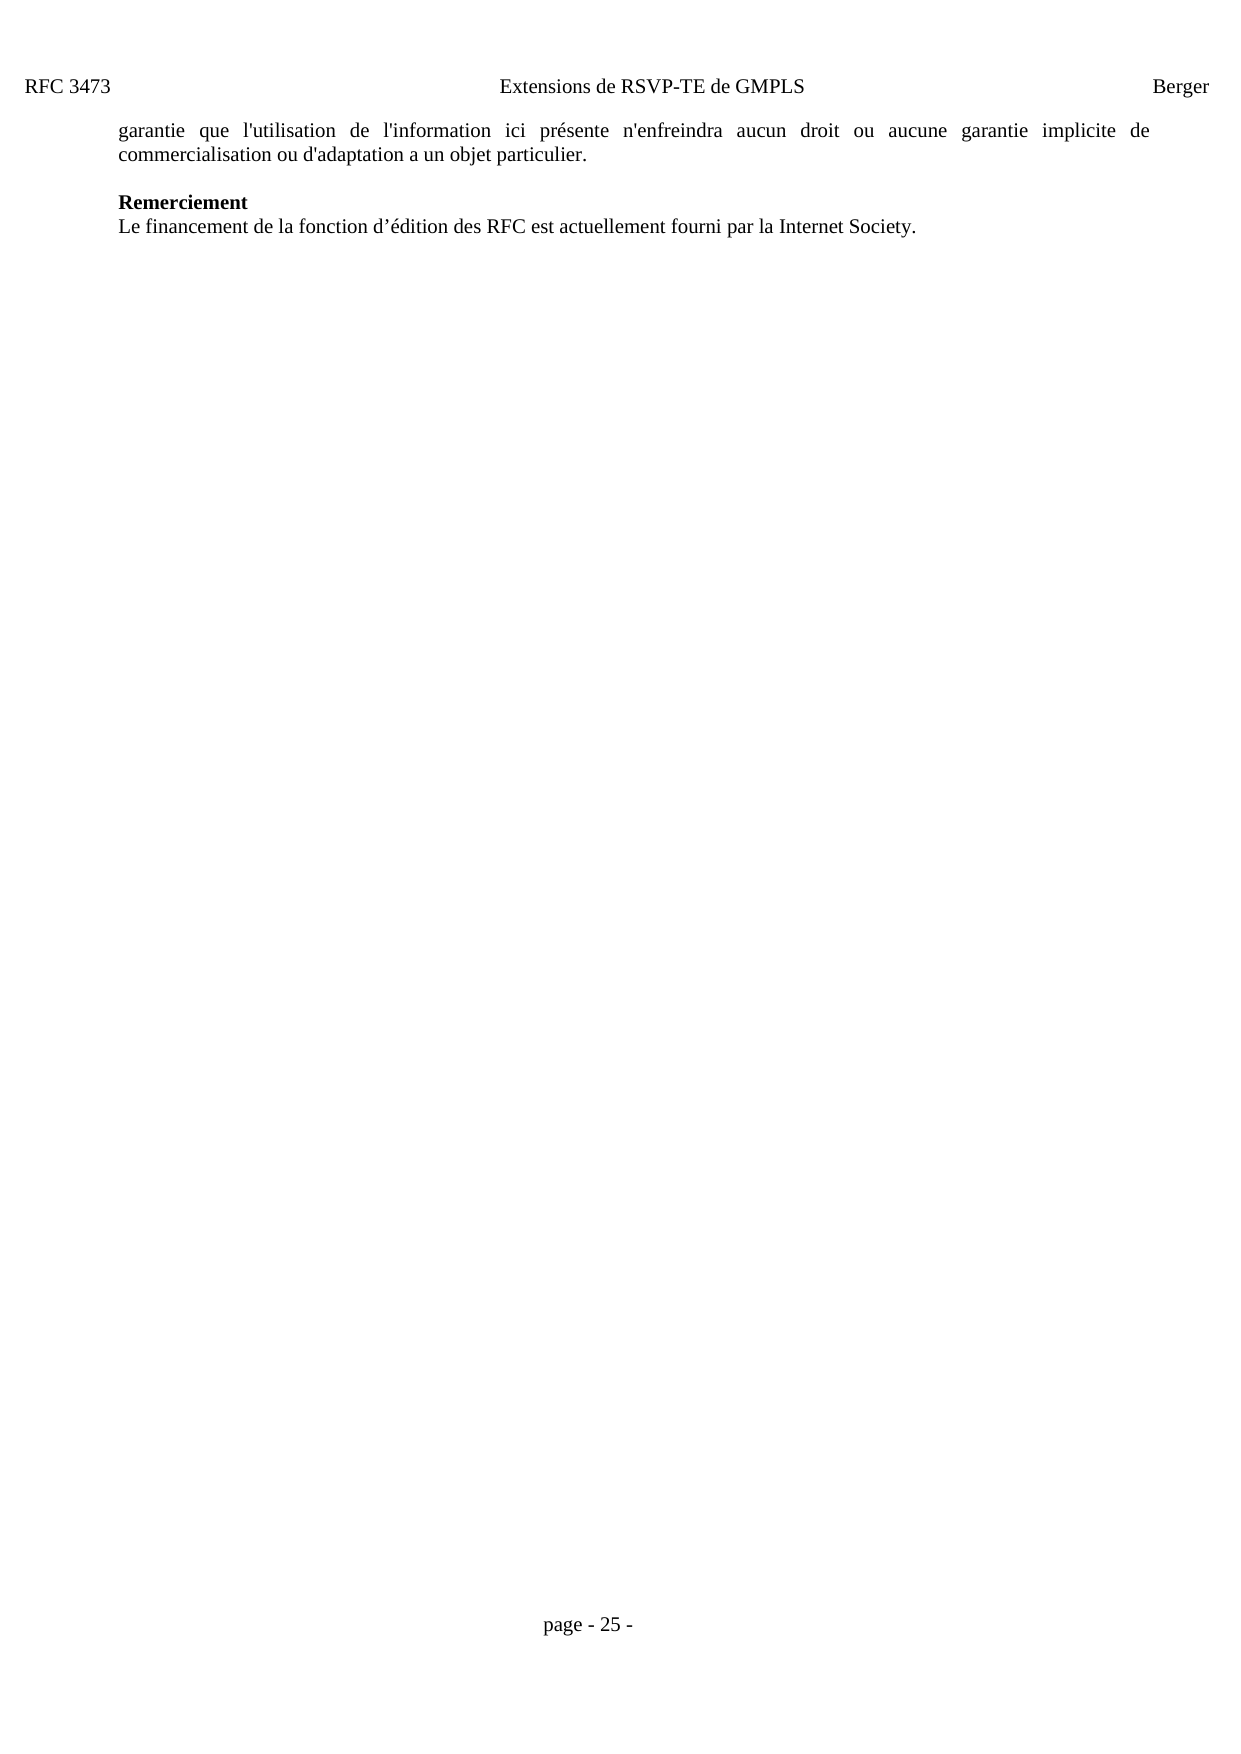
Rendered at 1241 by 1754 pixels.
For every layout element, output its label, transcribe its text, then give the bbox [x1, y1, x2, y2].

text Remerciement [118, 190, 1152, 214]
text Le financement de la fonction d’édition des RFC est actuellement fourni par la Internet Society. [118, 214, 1152, 238]
text garantie que l'utilisation de l'information ici présente n'enfreindra aucun droit ou aucune garantie implicite de commercialisation ou d'adaptation a un objet particulier. [118, 118, 1152, 166]
